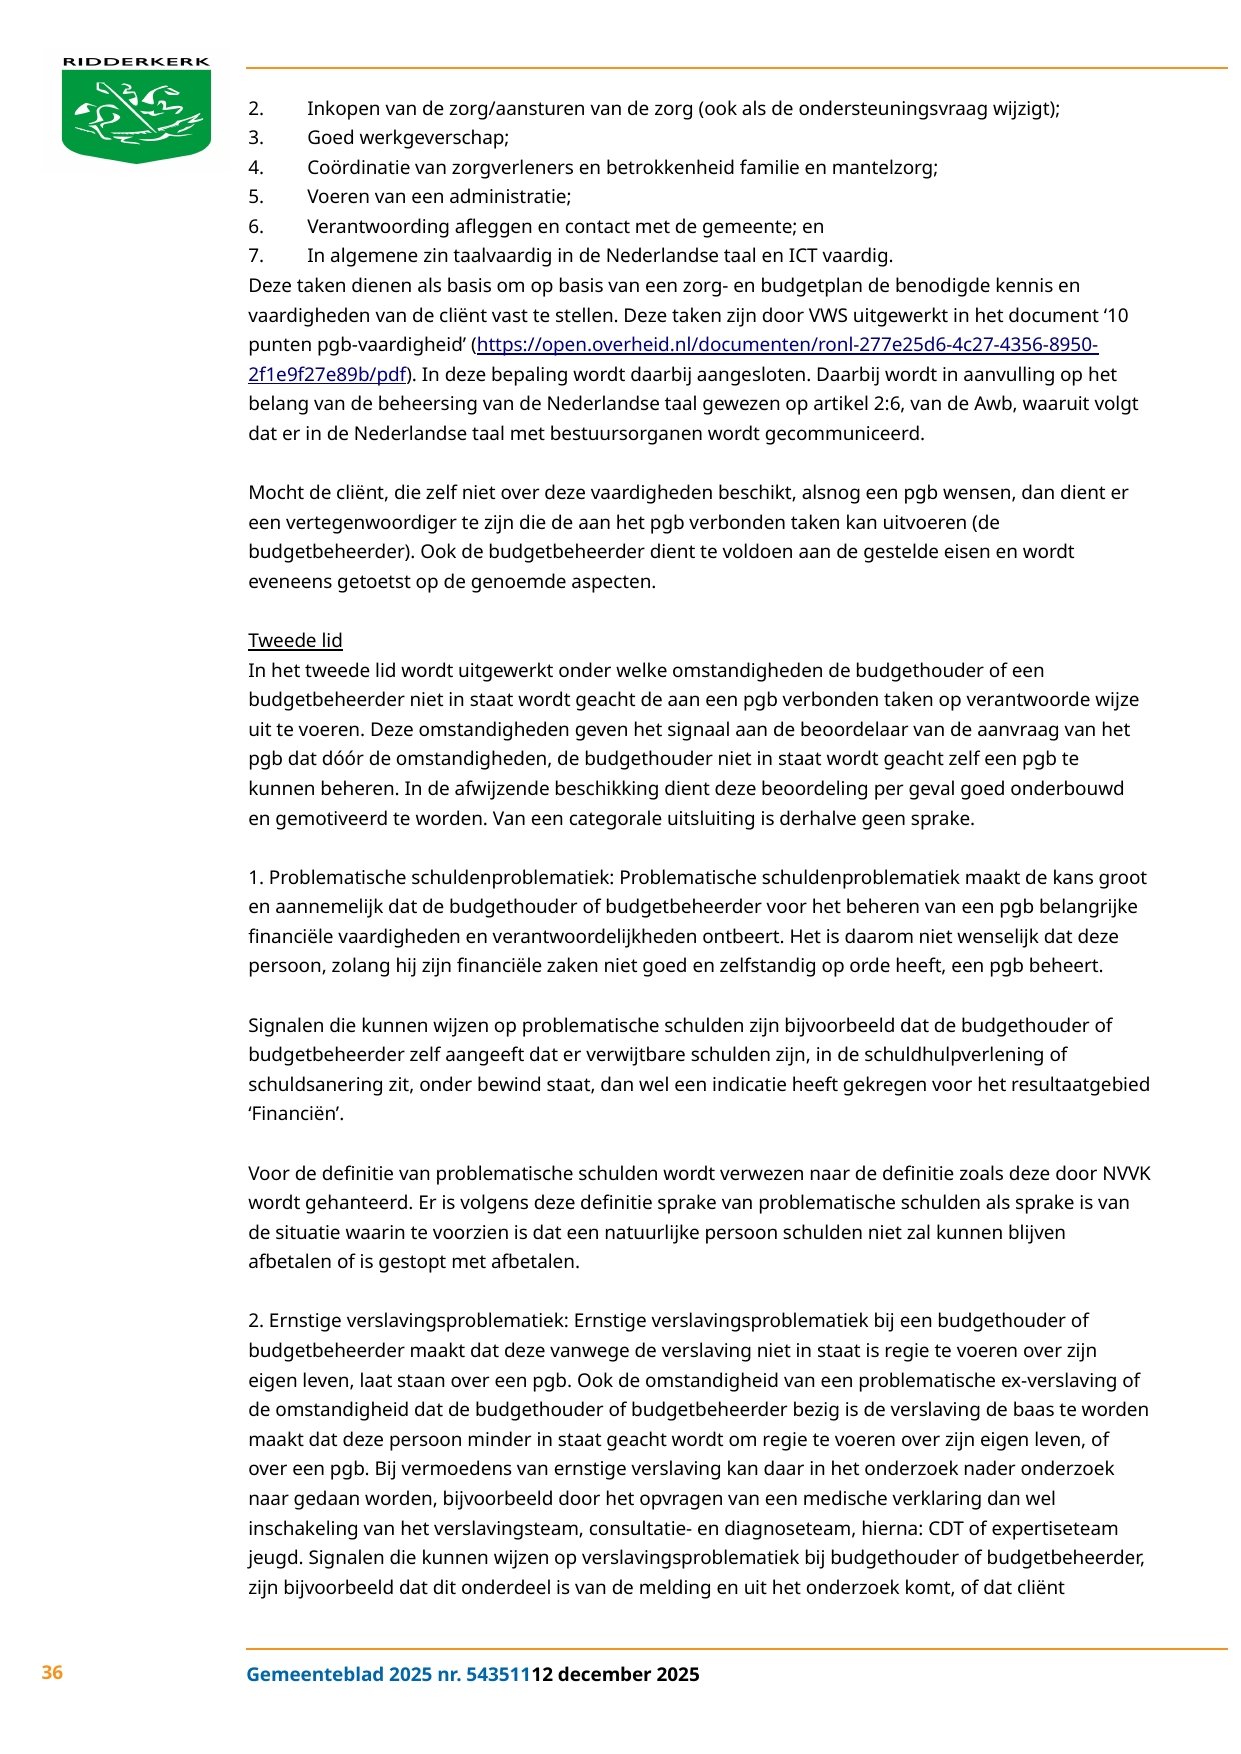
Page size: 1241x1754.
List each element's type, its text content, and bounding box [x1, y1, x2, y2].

text Deze taken dienen als basis om op basis van een zorg- en budgetplan de benodigde kennis en vaardigheden van de cliënt vast te stellen. Deze taken zijn door VWS uitgewerkt in het document ‘10 punten pgb-vaardigheid’ (https://open.overheid.nl/documenten/ronl-277e25d6-4c27-4356-8950-2f1e9f27e89b/pdf). In deze bepaling wordt daarbij aangesloten. Daarbij wordt in aanvulling op het belang van de beheersing van de Nederlandse taal gewezen op artikel 2:6, van de Awb, waaruit volgt dat er in de Nederlandse taal met bestuursorganen wordt gecommuniceerd. [248, 272, 1152, 446]
list In algemene zin taalvaardig in de Nederlandse taal en ICT vaardig. [248, 243, 1152, 268]
list Verantwoording afleggen en contact met de gemeente; en [248, 213, 1152, 239]
text 2. Ernstige verslavingsproblematiek: Ernstige verslavingsproblematiek bij een budgethouder of budgetbeheerder maakt dat deze vanwege de verslaving niet in staat is regie te voeren over zijn eigen leven, laat staan over een pgb. Ook de omstandigheid van een problematische ex-verslaving of de omstandigheid dat de budgethouder of budgetbeheerder bezig is de verslaving de baas te worden maakt dat deze persoon minder in staat geacht wordt om regie te voeren over zijn eigen leven, of over een pgb. Bij vermoedens van ernstige verslaving kan daar in het onderzoek nader onderzoek naar gedaan worden, bijvoorbeeld door het opvragen van een medische verklaring dan wel inschakeling van het verslavingsteam, consultatie- en diagnoseteam, hierna: CDT of expertiseteam jeugd. Signalen die kunnen wijzen op verslavingsproblematiek bij budgethouder of budgetbeheerder, zijn bijvoorbeeld dat dit onderdeel is van de melding en uit het onderzoek komt, of dat cliënt [248, 1308, 1152, 1600]
text 1. Problematische schuldenproblematiek: Problematische schuldenproblematiek maakt de kans groot en aannemelijk dat de budgethouder of budgetbeheerder voor het beheren van een pgb belangrijke financiële vaardigheden en verantwoordelijkheden ontbeert. Het is daarom niet wenselijk dat deze persoon, zolang hij zijn financiële zaken niet goed en zelfstandig op orde heeft, een pgb beheert. [248, 864, 1152, 978]
text Signalen die kunnen wijzen op problematische schulden zijn bijvoorbeeld dat de budgethouder of budgetbeheerder zelf aangeeft dat er verwijtbare schulden zijn, in de schuldhulpverlening of schuldsanering zit, onder bewind staat, dan wel een indicatie heeft gekregen voor het resultaatgebied ‘Financiën’. [248, 1012, 1152, 1126]
text Mocht de cliënt, die zelf niet over deze vaardigheden beschikt, alsnog een pgb wensen, dan dient er een vertegenwoordiger te zijn die de aan het pgb verbonden taken kan uitvoeren (de budgetbeheerder). Ook de budgetbeheerder dient te voldoen aan de gestelde eisen en wordt eveneens getoetst op de genoemde aspecten. [248, 479, 1152, 594]
list Goed werkgeverschap; [248, 124, 1152, 150]
list Voeren van een administratie; [248, 183, 1152, 209]
list Coördinatie van zorgverleners en betrokkenheid familie en mantelzorg; [248, 154, 1152, 180]
picture [41, 47, 231, 172]
list Inkopen van de zorg/aansturen van de zorg (ook als de ondersteuningsvraag wijzigt); [248, 95, 1152, 121]
text Tweede lid [248, 627, 1152, 653]
text Voor de definitie van problematische schulden wordt verwezen naar de definitie zoals deze door NVVK wordt gehanteerd. Er is volgens deze definitie sprake van problematische schulden als sprake is van de situatie waarin te voorzien is dat een natuurlijke persoon schulden niet zal kunnen blijven afbetalen of is gestopt met afbetalen. [248, 1160, 1152, 1274]
text In het tweede lid wordt uitgewerkt onder welke omstandigheden de budgethouder of een budgetbeheerder niet in staat wordt geacht de aan een pgb verbonden taken op verantwoorde wijze uit te voeren. Deze omstandigheden geven het signaal aan de beoordelaar van de aanvraag van het pgb dat dóór de omstandigheden, de budgethouder niet in staat wordt geacht zelf een pgb te kunnen beheren. In de afwijzende beschikking dient deze beoordeling per geval goed onderbouwd en gemotiveerd te worden. Van een categorale uitsluiting is derhalve geen sprake. [248, 657, 1152, 831]
